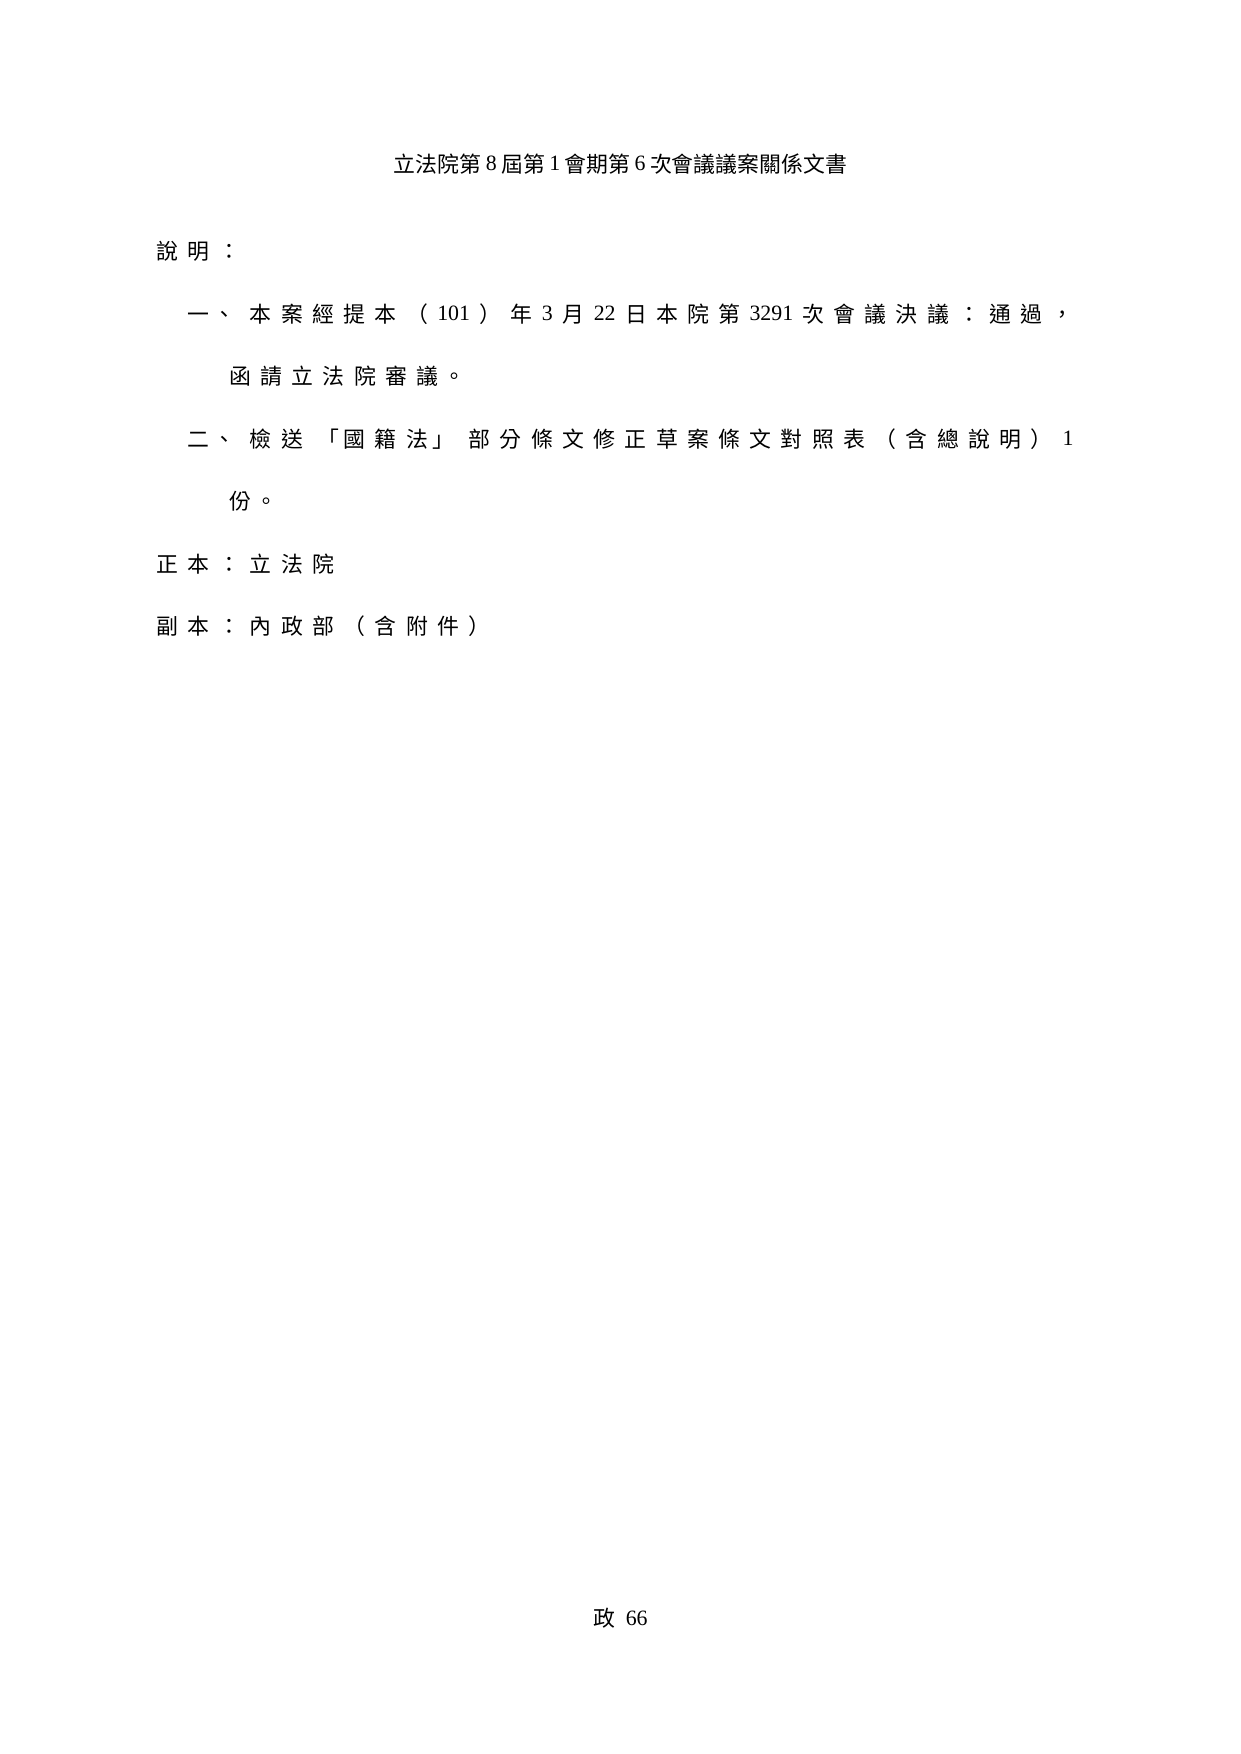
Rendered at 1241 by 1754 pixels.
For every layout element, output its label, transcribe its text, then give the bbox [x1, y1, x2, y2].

text 二、檢送「國籍法」部分條文修正草案條文對照表（含總說明）1份。 [173, 406, 1089, 531]
text 正本：立法院 [151, 531, 1089, 594]
text 說明： [151, 219, 1089, 281]
text 副本：內政部（含附件） [151, 594, 1089, 656]
text 一、本案經提本（101）年3月22日本院第3291次會議決議：通過，函請立法院審議。 [173, 281, 1089, 406]
